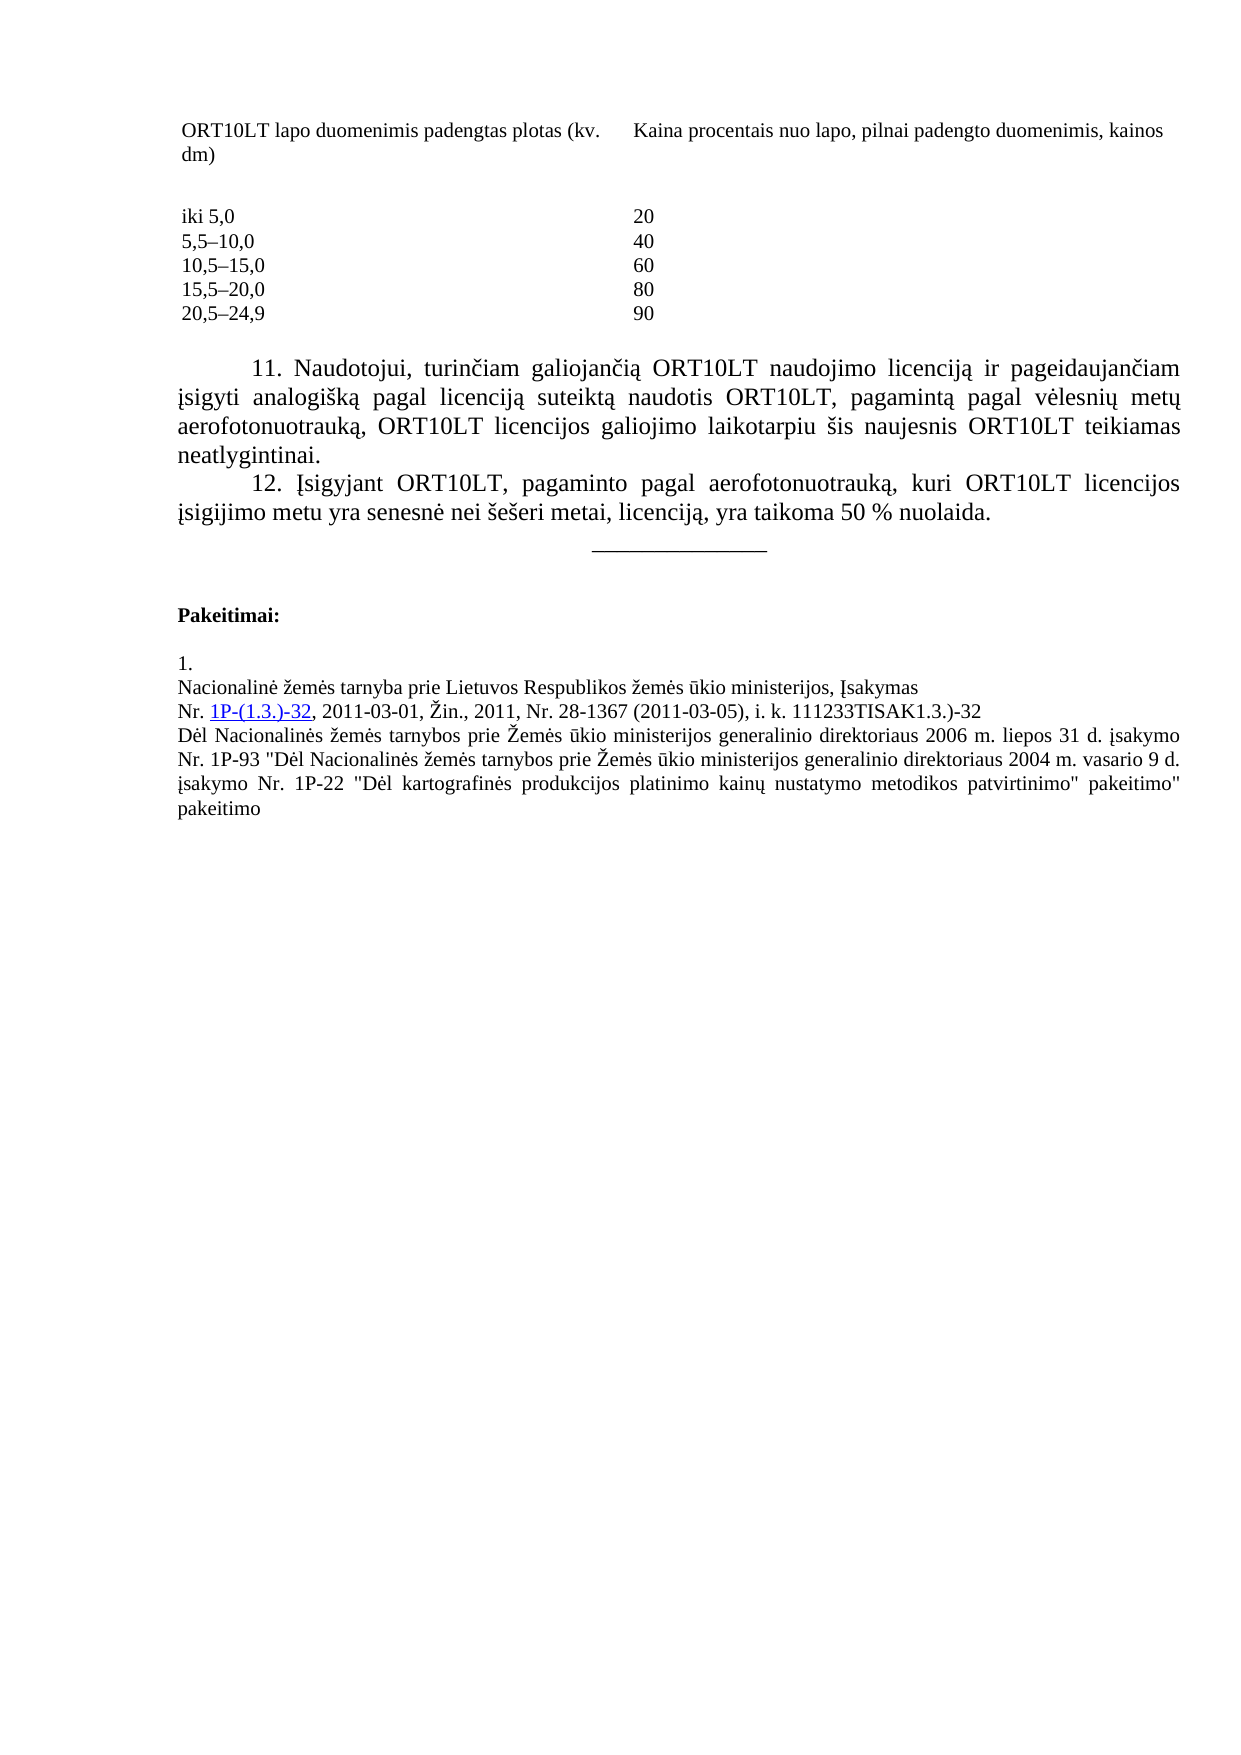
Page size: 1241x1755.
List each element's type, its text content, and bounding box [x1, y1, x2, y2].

table_cell 60 [629, 253, 633, 277]
table_header ORT10LT lapo duomenimis padengtas plotas (kv. dm) [177, 118, 629, 204]
table_header Kaina procentais nuo lapo, pilnai padengto duomenimis, kainos [629, 118, 1181, 204]
table_cell 80 [629, 277, 633, 301]
text Dėl Nacionalinės žemės tarnybos prie Žemės ūkio ministerijos generalinio direktoriaus 2006 m. liepos 31 d. įsakymo Nr. 1P-93 "Dėl Nacionalinės žemės tarnybos prie Žemės ūkio ministerijos generalinio direktoriaus 2004 m. vasario 9 d. įsakymo Nr. 1P-22 "Dėl kartografinės produkcijos platinimo kainų nustatymo metodikos patvirtinimo" pakeitimo" pakeitimo [177, 723, 1181, 819]
text Nr. 1P-(1.3.)-32, 2011-03-01, Žin., 2011, Nr. 28-1367 (2011-03-05), i. k. 111233TISAK1.3.)-32 [177, 699, 1181, 723]
text 12. Įsigyjant ORT10LT, pagaminto pagal aerofotonuotrauką, kuri ORT10LT licencijos įsigijimo metu yra senesnė nei šešeri metai, licenciją, yra taikoma 50 % nuolaida. [177, 468, 1181, 526]
table_cell 40 [1177, 229, 1181, 253]
table_cell 20 [629, 205, 633, 228]
text 11. Naudotojui, turinčiam galiojančią ORT10LT naudojimo licenciją ir pageidaujančiam įsigyti analogišką pagal licenciją suteiktą naudotis ORT10LT, pagamintą pagal vėlesnių metų aerofotonuotrauką, ORT10LT licencijos galiojimo laikotarpiu šis naujesnis ORT10LT teikiamas neatlygintinai. [177, 353, 1181, 468]
table_cell 40 [629, 229, 633, 253]
text ______________ [177, 526, 1181, 555]
table_cell 90 [629, 301, 633, 325]
text 1. [177, 651, 1181, 675]
text Nacionalinė žemės tarnyba prie Lietuvos Respublikos žemės ūkio ministerijos, Įsakymas [177, 675, 1181, 699]
table_cell 80 [1177, 277, 1181, 301]
table_cell 60 [1177, 253, 1181, 277]
text Pakeitimai: [177, 603, 1181, 627]
table_cell 20 [1177, 205, 1181, 228]
table_cell 90 [1177, 301, 1181, 325]
